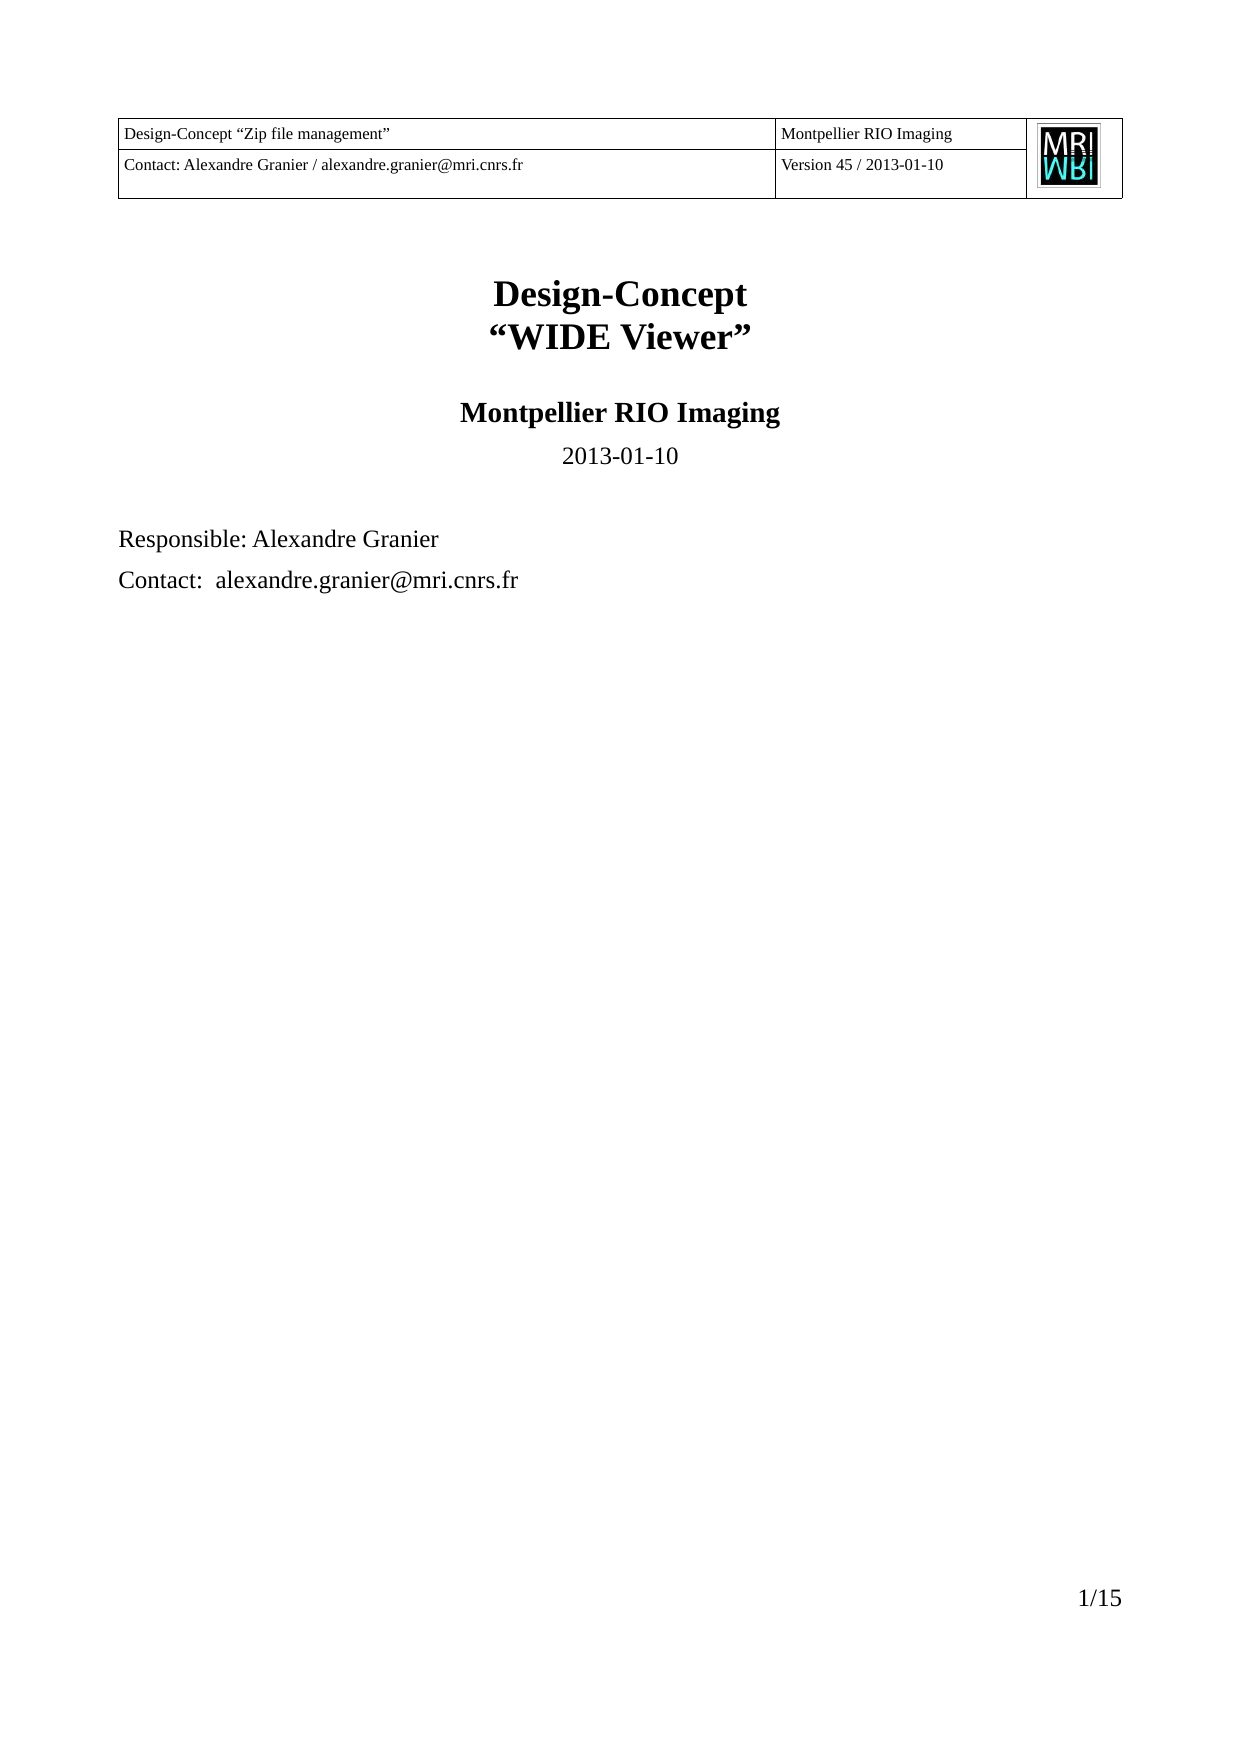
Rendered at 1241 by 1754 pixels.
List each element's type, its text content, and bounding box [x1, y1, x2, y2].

title Design-Concept “WIDE Viewer” [118, 271, 1122, 358]
text Responsible: Alexandre Granier [118, 524, 1122, 552]
text Contact: alexandre.granier@mri.cnrs.fr [118, 565, 1122, 594]
text 2013-01-10 [118, 441, 1122, 470]
subtitle Montpellier RIO Imaging [118, 395, 1122, 429]
picture [1037, 123, 1101, 188]
